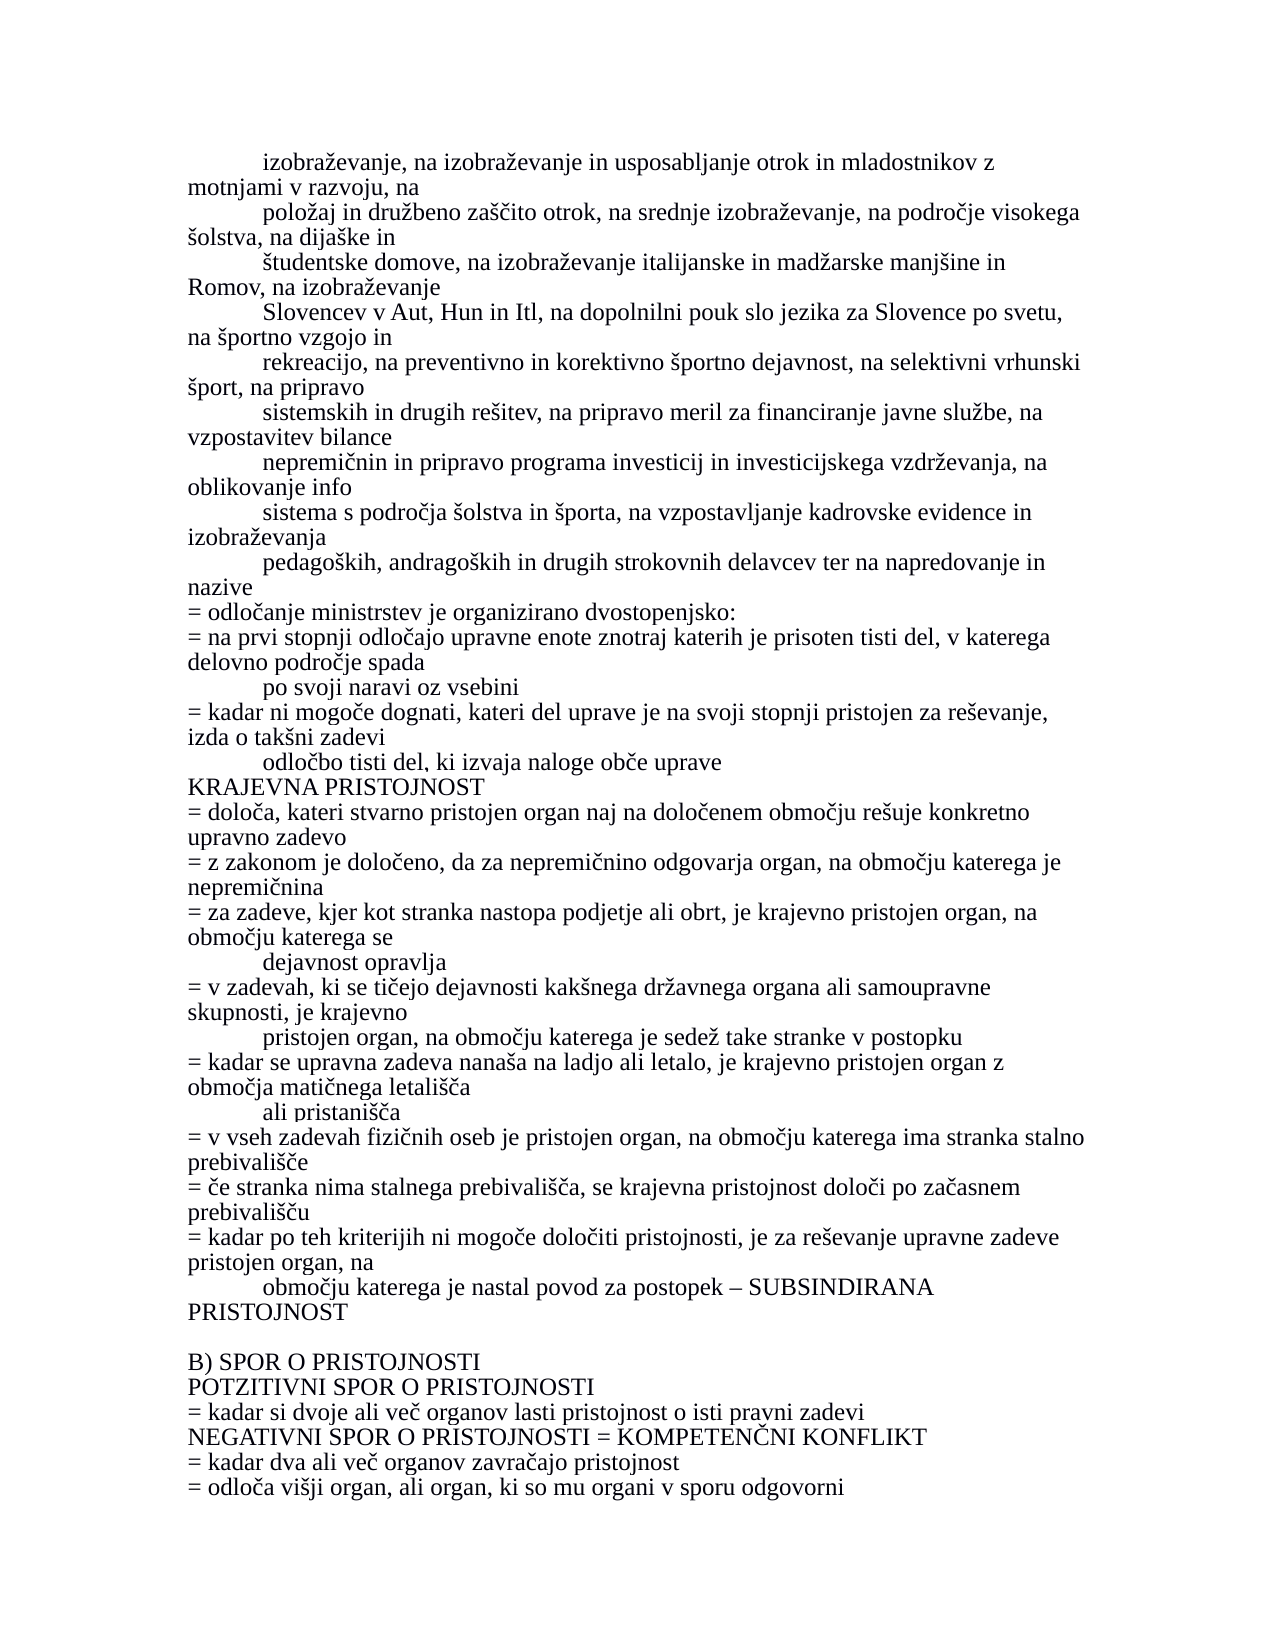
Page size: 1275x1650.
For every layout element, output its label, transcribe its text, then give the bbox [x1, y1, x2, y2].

text Slovencev v Aut, Hun in Itl, na dopolnilni pouk slo jezika za Slovence po svetu, na športno vzgojo in [187, 300, 1087, 350]
text = na prvi stopnji odločajo upravne enote znotraj katerih je prisoten tisti del, v katerega delovno področje spada [187, 625, 1087, 675]
text NEGATIVNI SPOR O PRISTOJNOSTI = KOMPETENČNI KONFLIKT [187, 1425, 1087, 1450]
text = kadar se upravna zadeva nanaša na ladjo ali letalo, je krajevno pristojen organ z območja matičnega letališča [187, 1050, 1087, 1100]
text KRAJEVNA PRISTOJNOST = določa, kateri stvarno pristojen organ naj na določenem območju rešuje konkretno upravno zadevo [187, 775, 1087, 850]
text = v zadevah, ki se tičejo dejavnosti kakšnega državnega organa ali samoupravne skupnosti, je krajevno [187, 975, 1087, 1025]
text = kadar dva ali več organov zavračajo pristojnost [187, 1450, 1087, 1475]
text sistemskih in drugih rešitev, na pripravo meril za financiranje javne službe, na vzpostavitev bilance [187, 400, 1087, 450]
text = odločanje ministrstev je organizirano dvostopenjsko: [187, 600, 1087, 625]
text območju katerega je nastal povod za postopek – SUBSINDIRANA PRISTOJNOST [187, 1275, 1087, 1325]
text ali pristanišča [187, 1100, 1087, 1125]
text izobraževanje, na izobraževanje in usposabljanje otrok in mladostnikov z motnjami v razvoju, na [187, 150, 1087, 200]
text = za zadeve, kjer kot stranka nastopa podjetje ali obrt, je krajevno pristojen organ, na območju katerega se [187, 900, 1087, 950]
text nepremičnin in pripravo programa investicij in investicijskega vzdrževanja, na oblikovanje info [187, 450, 1087, 500]
text POTZITIVNI SPOR O PRISTOJNOSTI [187, 1375, 1087, 1400]
text = kadar ni mogoče dognati, kateri del uprave je na svoji stopnji pristojen za reševanje, izda o takšni zadevi [187, 700, 1087, 750]
text = v vseh zadevah fizičnih oseb je pristojen organ, na območju katerega ima stranka stalno prebivališče [187, 1125, 1087, 1175]
text odločbo tisti del, ki izvaja naloge obče uprave [187, 750, 1087, 775]
text pristojen organ, na območju katerega je sedež take stranke v postopku [187, 1025, 1087, 1050]
text rekreacijo, na preventivno in korektivno športno dejavnost, na selektivni vrhunski šport, na pripravo [187, 350, 1087, 400]
text = kadar po teh kriterijih ni mogoče določiti pristojnosti, je za reševanje upravne zadeve pristojen organ, na [187, 1225, 1087, 1275]
text pedagoških, andragoških in drugih strokovnih delavcev ter na napredovanje in nazive [187, 550, 1087, 600]
text = z zakonom je določeno, da za nepremičnino odgovarja organ, na območju katerega je nepremičnina [187, 850, 1087, 900]
text položaj in družbeno zaščito otrok, na srednje izobraževanje, na področje visokega šolstva, na dijaške in [187, 200, 1087, 250]
text dejavnost opravlja [187, 950, 1087, 975]
text po svoji naravi oz vsebini [187, 675, 1087, 700]
text študentske domove, na izobraževanje italijanske in madžarske manjšine in Romov, na izobraževanje [187, 250, 1087, 300]
text = odloča višji organ, ali organ, ki so mu organi v sporu odgovorni [187, 1475, 1087, 1500]
text B) SPOR O PRISTOJNOSTI [187, 1350, 1087, 1375]
text = če stranka nima stalnega prebivališča, se krajevna pristojnost določi po začasnem prebivališču [187, 1175, 1087, 1225]
text sistema s področja šolstva in športa, na vzpostavljanje kadrovske evidence in izobraževanja [187, 500, 1087, 550]
text = kadar si dvoje ali več organov lasti pristojnost o isti pravni zadevi [187, 1400, 1087, 1425]
